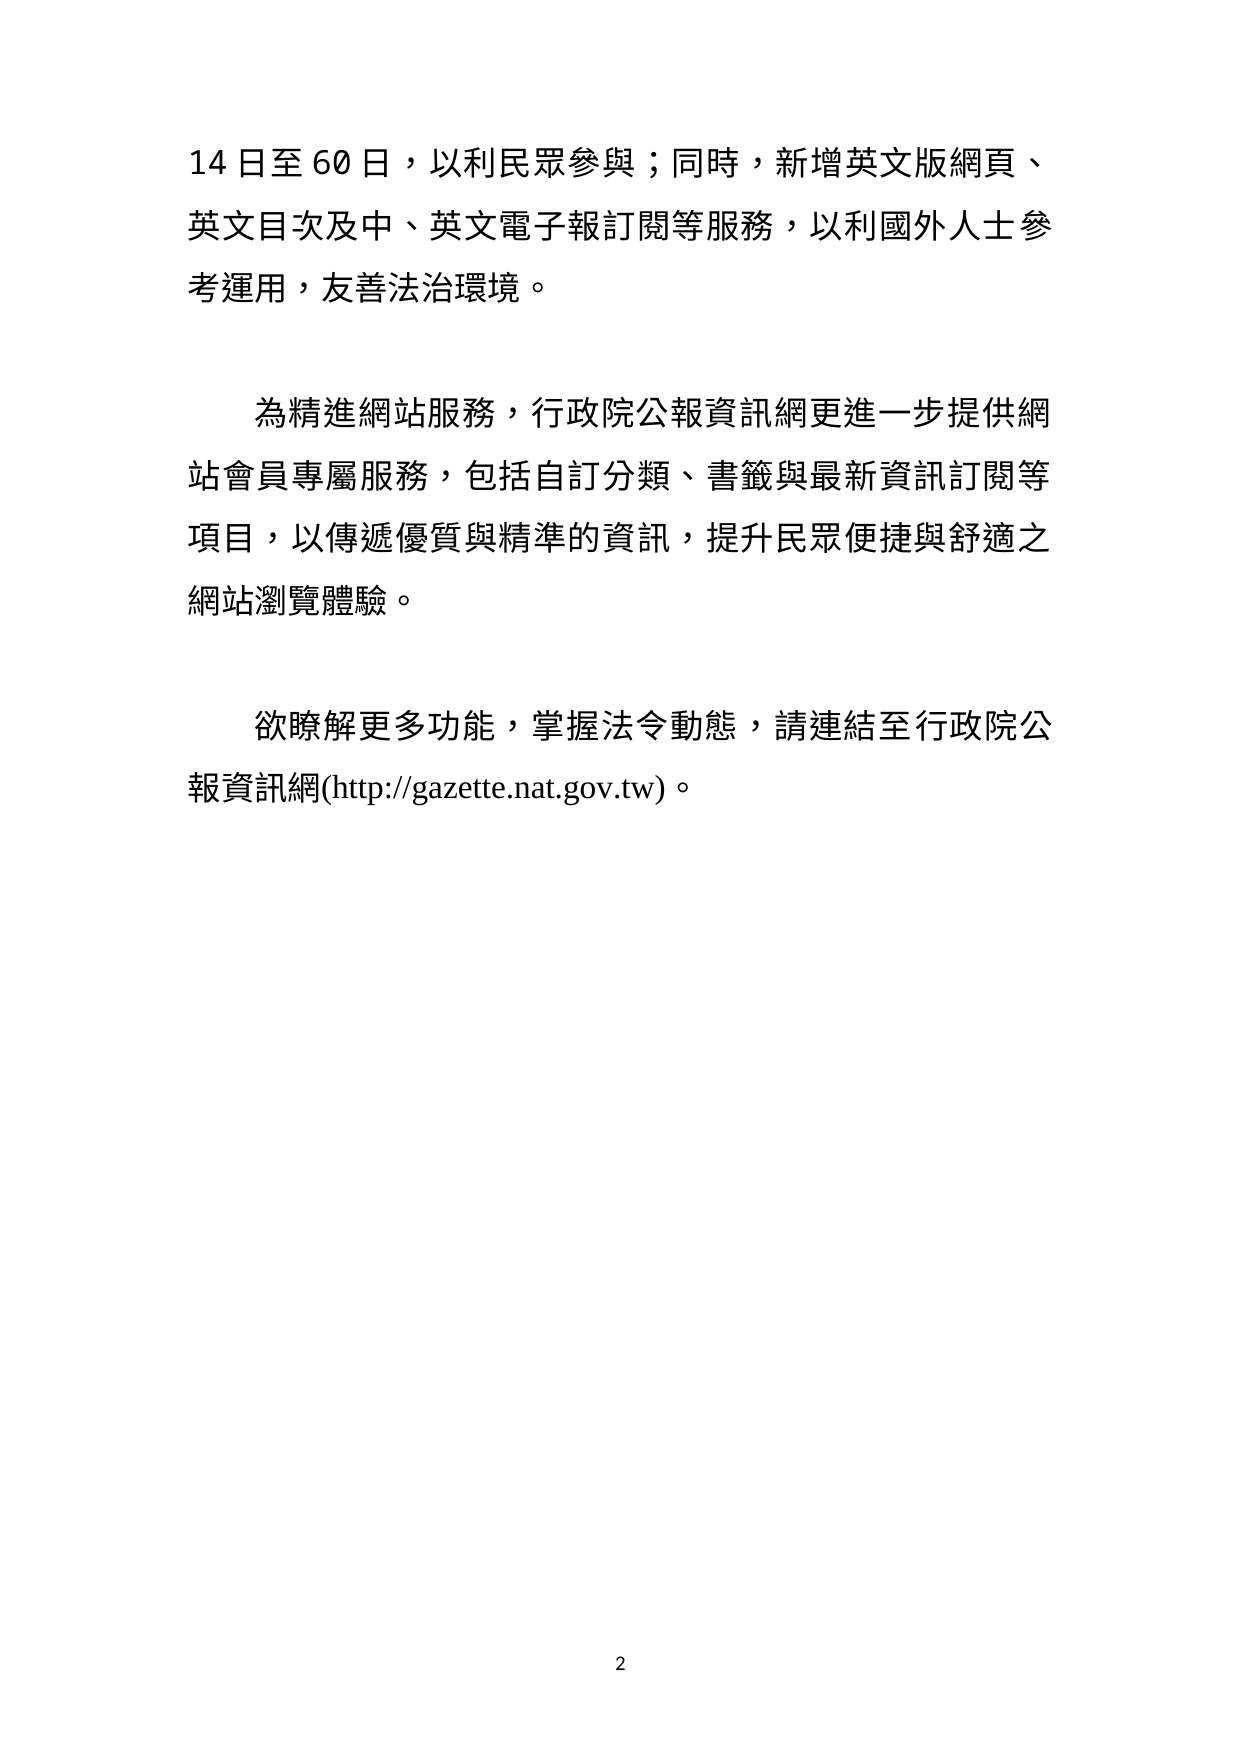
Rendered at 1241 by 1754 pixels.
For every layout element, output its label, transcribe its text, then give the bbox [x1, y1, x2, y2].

text 欲瞭解更多功能，掌握法令動態，請連結至行政院公報資訊網(http://gazette.nat.gov.tw)。 [187, 682, 1053, 807]
text 為精進網站服務，行政院公報資訊網更進一步提供網站會員專屬服務，包括自訂分類、書籤與最新資訊訂閱等項目，以傳遞優質與精準的資訊，提升民眾便捷與舒適之網站瀏覽體驗。 [187, 369, 1053, 619]
text 14日至60日，以利民眾參與；同時，新增英文版網頁、英文目次及中、英文電子報訂閱等服務，以利國外人士參考運用，友善法治環境。 [187, 119, 1053, 307]
